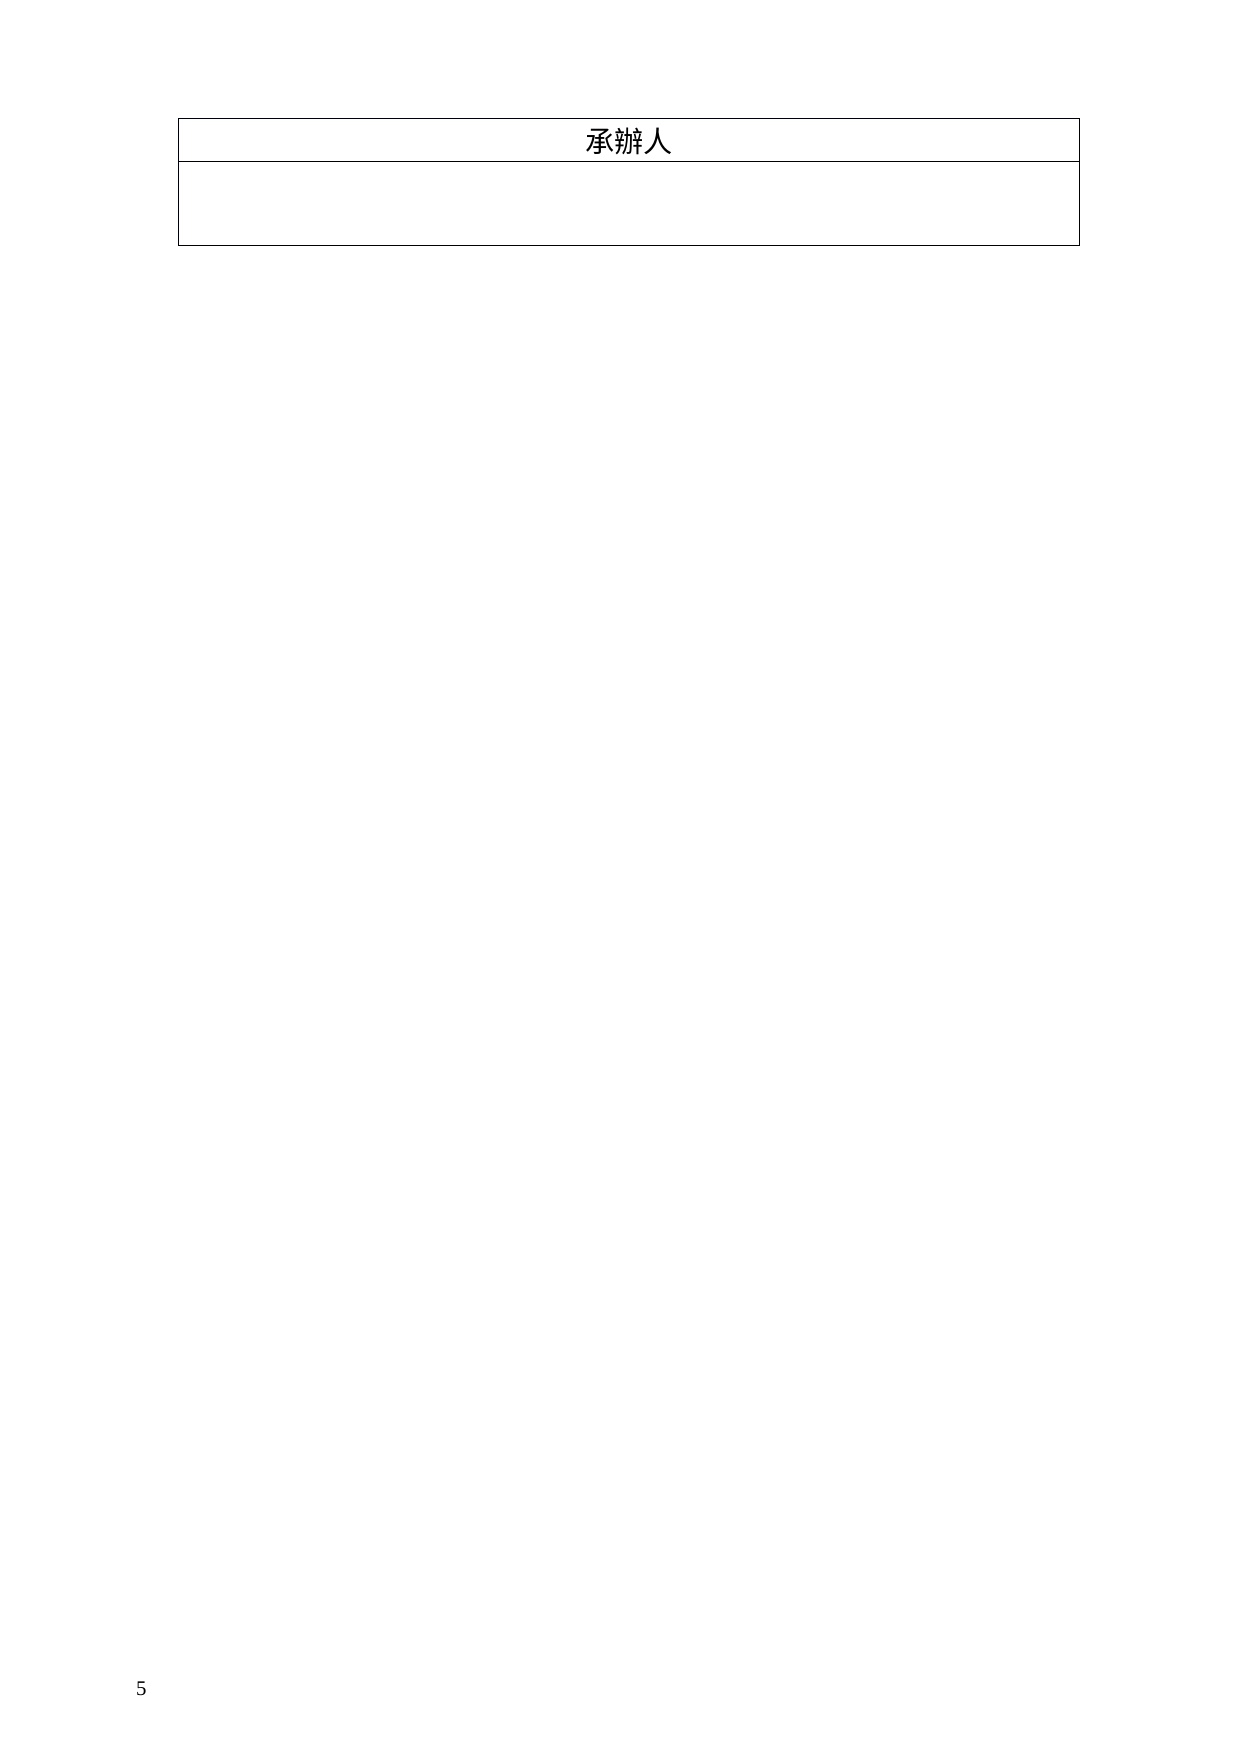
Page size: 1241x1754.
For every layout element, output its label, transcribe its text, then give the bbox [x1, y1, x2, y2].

table_cell [179, 162, 1079, 245]
table_cell 承辦人 [179, 119, 1079, 161]
